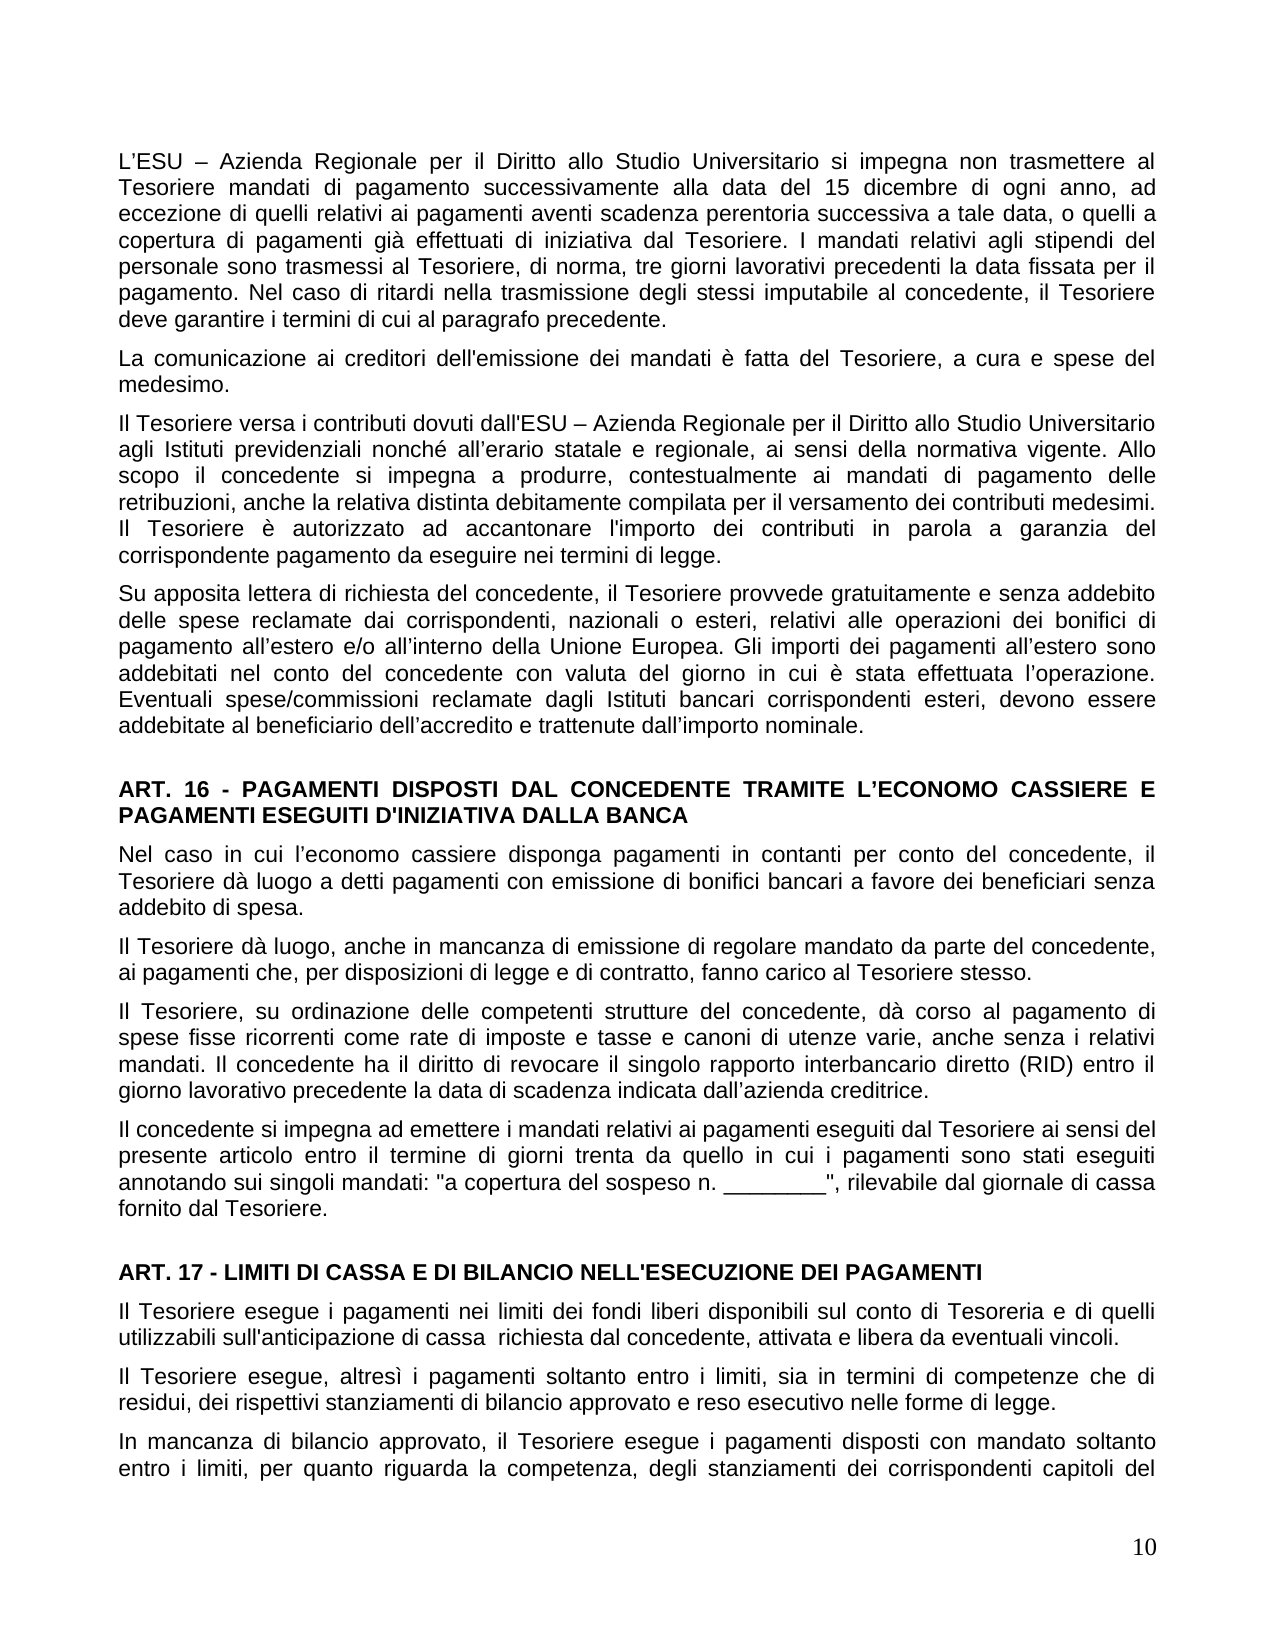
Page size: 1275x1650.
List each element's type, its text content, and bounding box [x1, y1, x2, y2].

text Nel caso in cui l’economo cassiere disponga pagamenti in contanti per conto del concedente, il Tesoriere dà luogo a detti pagamenti con emissione di bonifici bancari a favore dei beneficiari senza addebito di spesa. [118, 841, 1157, 920]
text Il Tesoriere, su ordinazione delle competenti strutture del concedente, dà corso al pagamento di spese fisse ricorrenti come rate di imposte e tasse e canoni di utenze varie, anche senza i relativi mandati. Il concedente ha il diritto di revocare il singolo rapporto interbancario diretto (RID) entro il giorno lavorativo precedente la data di scadenza indicata dall’azienda creditrice. [118, 998, 1157, 1103]
text Il concedente si impegna ad emettere i mandati relativi ai pagamenti eseguiti dal Tesoriere ai sensi del presente articolo entro il termine di giorni trenta da quello in cui i pagamenti sono stati eseguiti annotando sui singoli mandati: "a copertura del sospeso n. ________", rilevabile dal giornale di cassa fornito dal Tesoriere. [118, 1116, 1157, 1221]
text Il Tesoriere versa i contributi dovuti dall'ESU – Azienda Regionale per il Diritto allo Studio Universitario agli Istituti previdenziali nonché all’erario statale e regionale, ai sensi della normativa vigente. Allo scopo il concedente si impegna a produrre, contestualmente ai mandati di pagamento delle retribuzioni, anche la relativa distinta debitamente compilata per il versamento dei contributi medesimi. Il Tesoriere è autorizzato ad accantonare l'importo dei contributi in parola a garanzia del corrispondente pagamento da eseguire nei termini di legge. [118, 410, 1157, 568]
text Su apposita lettera di richiesta del concedente, il Tesoriere provvede gratuitamente e senza addebito delle spese reclamate dai corrispondenti, nazionali o esteri, relativi alle operazioni dei bonifici di pagamento all’estero e/o all’interno della Unione Europea. Gli importi dei pagamenti all’estero sono addebitati nel conto del concedente con valuta del giorno in cui è stata effettuata l’operazione. Eventuali spese/commissioni reclamate dagli Istituti bancari corrispondenti esteri, devono essere addebitate al beneficiario dell’accredito e trattenute dall’importo nominale. [118, 580, 1157, 738]
text Il Tesoriere esegue, altresì i pagamenti soltanto entro i limiti, sia in termini di competenze che di residui, dei rispettivi stanziamenti di bilancio approvato e reso esecutivo nelle forme di legge. [118, 1363, 1157, 1416]
text ART. 17 - LIMITI DI CASSA E DI BILANCIO NELL'ESECUZIONE DEI PAGAMENTI [118, 1259, 1157, 1285]
text L’ESU – Azienda Regionale per il Diritto allo Studio Universitario si impegna non trasmettere al Tesoriere mandati di pagamento successivamente alla data del 15 dicembre di ogni anno, ad eccezione di quelli relativi ai pagamenti aventi scadenza perentoria successiva a tale data, o quelli a copertura di pagamenti già effettuati di iniziativa dal Tesoriere. I mandati relativi agli stipendi del personale sono trasmessi al Tesoriere, di norma, tre giorni lavorativi precedenti la data fissata per il pagamento. Nel caso di ritardi nella trasmissione degli stessi imputabile al concedente, il Tesoriere deve garantire i termini di cui al paragrafo precedente. [118, 148, 1157, 332]
text Il Tesoriere dà luogo, anche in mancanza di emissione di regolare mandato da parte del concedente, ai pagamenti che, per disposizioni di legge e di contratto, fanno carico al Tesoriere stesso. [118, 933, 1157, 986]
text La comunicazione ai creditori dell'emissione dei mandati è fatta del Tesoriere, a cura e spese del medesimo. [118, 344, 1157, 397]
text In mancanza di bilancio approvato, il Tesoriere esegue i pagamenti disposti con mandato soltanto entro i limiti, per quanto riguarda la competenza, degli stanziamenti dei corrispondenti capitoli del [118, 1428, 1157, 1481]
text ART. 16 - PAGAMENTI DISPOSTI DAL CONCEDENTE TRAMITE L’ECONOMO CASSIERE E PAGAMENTI ESEGUITI D'INIZIATIVA DALLA BANCA [118, 776, 1157, 829]
text Il Tesoriere esegue i pagamenti nei limiti dei fondi liberi disponibili sul conto di Tesoreria e di quelli utilizzabili sull'anticipazione di cassa richiesta dal concedente, attivata e libera da eventuali vincoli. [118, 1298, 1157, 1350]
